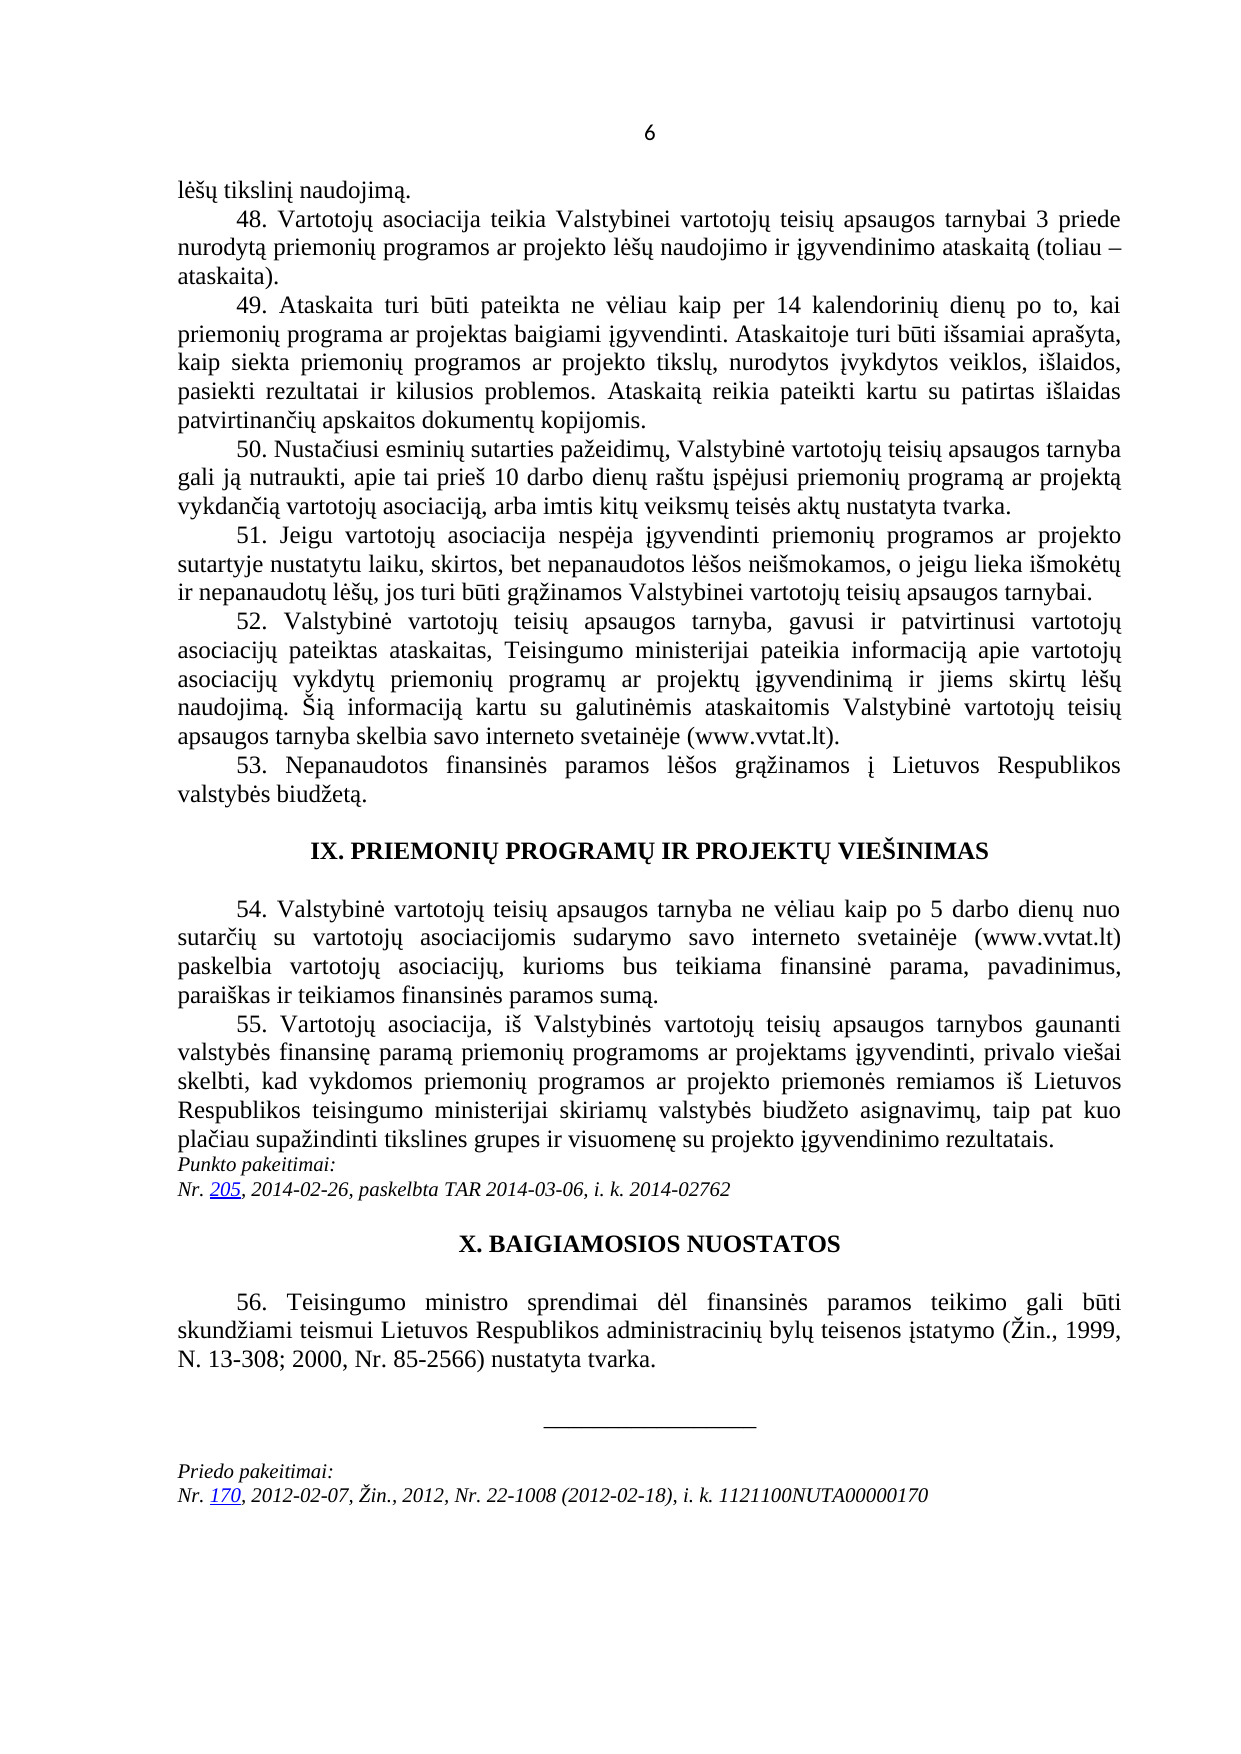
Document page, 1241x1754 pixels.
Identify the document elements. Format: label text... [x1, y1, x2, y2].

text 53. Nepanaudotos finansinės paramos lėšos grąžinamos į Lietuvos Respublikos valstybės biudžetą. [177, 750, 1122, 807]
text 55. Vartotojų asociacija, iš Valstybinės vartotojų teisių apsaugos tarnybos gaunanti valstybės finansinę paramą priemonių programoms ar projektams įgyvendinti, privalo viešai skelbti, kad vykdomos priemonių programos ar projekto priemonės remiamos iš Lietuvos Respublikos teisingumo ministerijai skiriamų valstybės biudžeto asignavimų, taip pat kuo plačiau supažindinti tikslines grupes ir visuomenę su projekto įgyvendinimo rezultatais. [177, 1009, 1122, 1152]
text 56. Teisingumo ministro sprendimai dėl finansinės paramos teikimo gali būti skundžiami teismui Lietuvos Respublikos administracinių bylų teisenos įstatymo (Žin., 1999, N. 13-308; 2000, Nr. 85-2566) nustatyta tvarka. [177, 1287, 1122, 1373]
text 48. Vartotojų asociacija teikia Valstybinei vartotojų teisių apsaugos tarnybai 3 priede nurodytą priemonių programos ar projekto lėšų naudojimo ir įgyvendinimo ataskaitą (toliau – ataskaita). [177, 204, 1122, 290]
text 54. Valstybinė vartotojų teisių apsaugos tarnyba ne vėliau kaip po 5 darbo dienų nuo sutarčių su vartotojų asociacijomis sudarymo savo interneto svetainėje (www.vvtat.lt) paskelbia vartotojų asociacijų, kurioms bus teikiama finansinė parama, pavadinimus, paraiškas ir teikiamos finansinės paramos sumą. [177, 894, 1122, 1009]
text IX. PRIEMONIŲ PROGRAMŲ IR PROJEKTŲ VIEŠINIMAS [177, 836, 1122, 865]
text Nr. 170, 2012-02-07, Žin., 2012, Nr. 22-1008 (2012-02-18), i. k. 1121100NUTA00000170 [177, 1483, 1122, 1507]
text Priedo pakeitimai: [177, 1459, 1122, 1483]
text lėšų tikslinį naudojimą. [177, 175, 1122, 204]
text Punkto pakeitimai: [177, 1152, 1122, 1176]
text 49. Ataskaita turi būti pateikta ne vėliau kaip per 14 kalendorinių dienų po to, kai priemonių programa ar projektas baigiami įgyvendinti. Ataskaitoje turi būti išsamiai aprašyta, kaip siekta priemonių programos ar projekto tikslų, nurodytos įvykdytos veiklos, išlaidos, pasiekti rezultatai ir kilusios problemos. Ataskaitą reikia pateikti kartu su patirtas išlaidas patvirtinančių apskaitos dokumentų kopijomis. [177, 290, 1122, 434]
text 50. Nustačiusi esminių sutarties pažeidimų, Valstybinė vartotojų teisių apsaugos tarnyba gali ją nutraukti, apie tai prieš 10 darbo dienų raštu įspėjusi priemonių programą ar projektą vykdančią vartotojų asociaciją, arba imtis kitų veiksmų teisės aktų nustatyta tvarka. [177, 434, 1122, 520]
text _________________ [177, 1402, 1122, 1431]
text Nr. 205, 2014-02-26, paskelbta TAR 2014-03-06, i. k. 2014-02762 [177, 1176, 1122, 1201]
text X. BAIGIAMOSIOS NUOSTATOS [177, 1229, 1122, 1258]
text 51. Jeigu vartotojų asociacija nespėja įgyvendinti priemonių programos ar projekto sutartyje nustatytu laiku, skirtos, bet nepanaudotos lėšos neišmokamos, o jeigu lieka išmokėtų ir nepanaudotų lėšų, jos turi būti grąžinamos Valstybinei vartotojų teisių apsaugos tarnybai. [177, 520, 1122, 606]
text 52. Valstybinė vartotojų teisių apsaugos tarnyba, gavusi ir patvirtinusi vartotojų asociacijų pateiktas ataskaitas, Teisingumo ministerijai pateikia informaciją apie vartotojų asociacijų vykdytų priemonių programų ar projektų įgyvendinimą ir jiems skirtų lėšų naudojimą. Šią informaciją kartu su galutinėmis ataskaitomis Valstybinė vartotojų teisių apsaugos tarnyba skelbia savo interneto svetainėje (www.vvtat.lt). [177, 606, 1122, 750]
